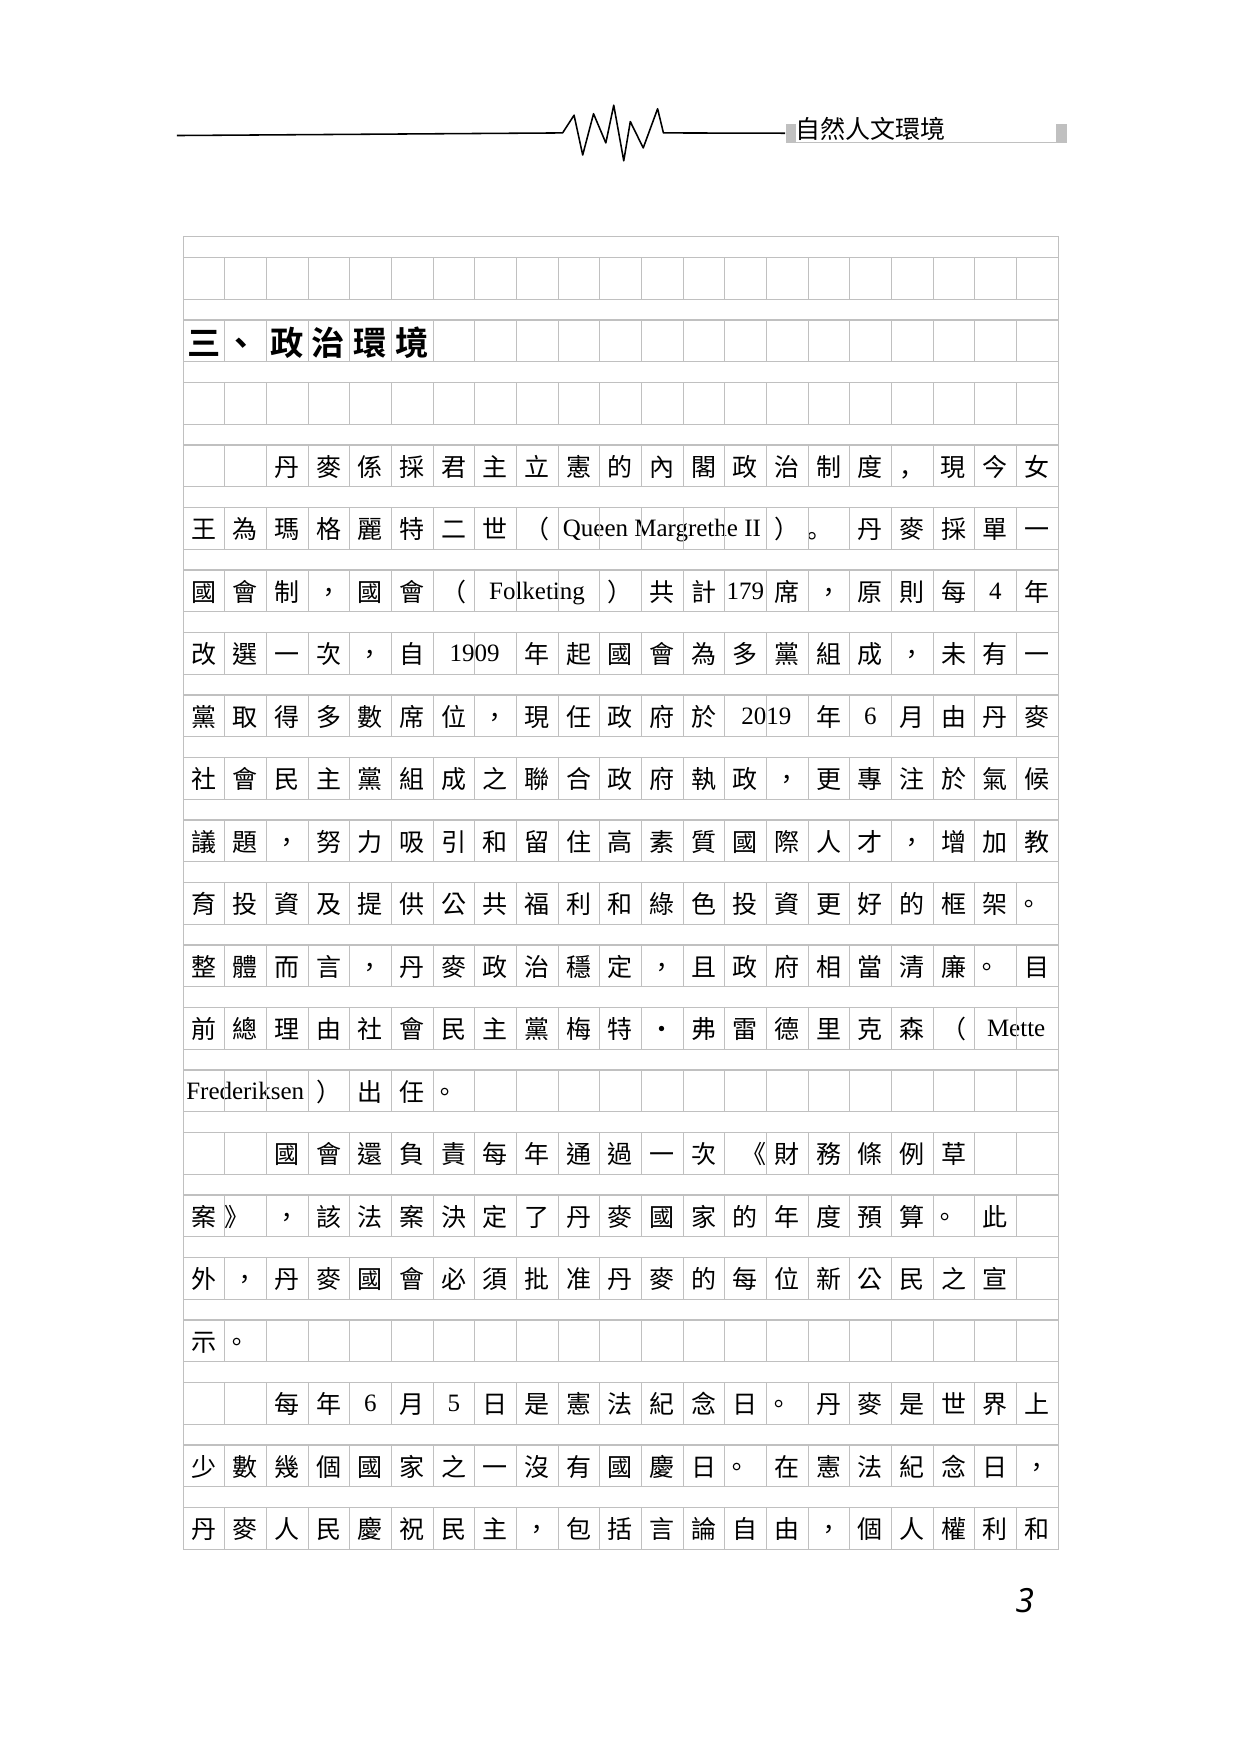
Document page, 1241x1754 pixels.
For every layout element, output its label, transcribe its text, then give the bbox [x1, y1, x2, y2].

text 國會還負責每年通過一次《財務條例草案》，該法案決定了丹麥國家的年度預算。此外，丹麥國會必須批准丹麥的每位新公民之宣示。 [184, 1237, 1058, 1257]
text 三、政治環境 [184, 300, 1058, 319]
text 國會還負責每年通過一次《財務條例草案》，該法案決定了丹麥國家的年度預算。此外，丹麥國會必須批准丹麥的每位新公民之宣示。 [934, 1133, 974, 1174]
text 國會還負責每年通過一次《財務條例草案》，該法案決定了丹麥國家的年度預算。此外，丹麥國會必須批准丹麥的每位新公民之宣示。 [225, 1133, 266, 1174]
text 國會還負責每年通過一次《財務條例草案》，該法案決定了丹麥國家的年度預算。此外，丹麥國會必須批准丹麥的每位新公民之宣示。 [809, 1321, 849, 1361]
text 三、政治環境 [975, 321, 1016, 361]
text 國會還負責每年通過一次《財務條例草案》，該法案決定了丹麥國家的年度預算。此外，丹麥國會必須批准丹麥的每位新公民之宣示。 [184, 1196, 224, 1236]
text 國會還負責每年通過一次《財務條例草案》，該法案決定了丹麥國家的年度預算。此外，丹麥國會必須批准丹麥的每位新公民之宣示。 [517, 1321, 558, 1361]
text 國會還負責每年通過一次《財務條例草案》，該法案決定了丹麥國家的年度預算。此外，丹麥國會必須批准丹麥的每位新公民之宣示。 [225, 1321, 266, 1361]
text 國會還負責每年通過一次《財務條例草案》，該法案決定了丹麥國家的年度預算。此外，丹麥國會必須批准丹麥的每位新公民之宣示。 [684, 1133, 724, 1174]
text 三、政治環境 [559, 321, 599, 361]
text 國會還負責每年通過一次《財務條例草案》，該法案決定了丹麥國家的年度預算。此外，丹麥國會必須批准丹麥的每位新公民之宣示。 [934, 1321, 974, 1361]
text 國會還負責每年通過一次《財務條例草案》，該法案決定了丹麥國家的年度預算。此外，丹麥國會必須批准丹麥的每位新公民之宣示。 [184, 1258, 224, 1299]
text 國會還負責每年通過一次《財務條例草案》，該法案決定了丹麥國家的年度預算。此外，丹麥國會必須批准丹麥的每位新公民之宣示。 [267, 1133, 308, 1174]
text 國會還負責每年通過一次《財務條例草案》，該法案決定了丹麥國家的年度預算。此外，丹麥國會必須批准丹麥的每位新公民之宣示。 [475, 1196, 516, 1236]
text 丹麥係採君主立憲的內閣政治制度，現今女王為瑪格麗特二世（Queen Margrethe II）。丹麥採單一國會制，國會（Folketing）共計179席，原則每4年改選一次，自1909年起國會為多黨組成，未有一黨取得多數席位，現任政府於2019年6月由丹麥社會民主黨組成之聯合政府執政，更專注於氣候議題，努力吸引和留住高素質國際人才，增加教育投資及提供公共福利和綠色投資更好的框架。整體而言，丹麥政治穩定，且政府相當清廉。目前總理由社會民主黨梅特•弗雷德里克森（Mette Frederiksen）出任。 [184, 1050, 1058, 1069]
text 國會還負責每年通過一次《財務條例草案》，該法案決定了丹麥國家的年度預算。此外，丹麥國會必須批准丹麥的每位新公民之宣示。 [1017, 1321, 1058, 1361]
text 三、政治環境 [475, 321, 516, 361]
text 丹麥係採君主立憲的內閣政治制度，現今女王為瑪格麗特二世（Queen Margrethe II）。丹麥採單一國會制，國會（Folketing）共計179席，原則每4年改選一次，自1909年起國會為多黨組成，未有一黨取得多數席位，現任政府於2019年6月由丹麥社會民主黨組成之聯合政府執政，更專注於氣候議題，努力吸引和留住高素質國際人才，增加教育投資及提供公共福利和綠色投資更好的框架。整體而言，丹麥政治穩定，且政府相當清廉。目前總理由社會民主黨梅特•弗雷德里克森（Mette Frederiksen）出任。 [184, 987, 1058, 1007]
text 國會還負責每年通過一次《財務條例草案》，該法案決定了丹麥國家的年度預算。此外，丹麥國會必須批准丹麥的每位新公民之宣示。 [850, 1196, 891, 1236]
text 國會還負責每年通過一次《財務條例草案》，該法案決定了丹麥國家的年度預算。此外，丹麥國會必須批准丹麥的每位新公民之宣示。 [350, 1258, 391, 1299]
text 國會還負責每年通過一次《財務條例草案》，該法案決定了丹麥國家的年度預算。此外，丹麥國會必須批准丹麥的每位新公民之宣示。 [1017, 1133, 1058, 1174]
text 國會還負責每年通過一次《財務條例草案》，該法案決定了丹麥國家的年度預算。此外，丹麥國會必須批准丹麥的每位新公民之宣示。 [600, 1321, 641, 1361]
text 國會還負責每年通過一次《財務條例草案》，該法案決定了丹麥國家的年度預算。此外，丹麥國會必須批准丹麥的每位新公民之宣示。 [392, 1133, 433, 1174]
text 國會還負責每年通過一次《財務條例草案》，該法案決定了丹麥國家的年度預算。此外，丹麥國會必須批准丹麥的每位新公民之宣示。 [975, 1258, 1016, 1299]
text 國會還負責每年通過一次《財務條例草案》，該法案決定了丹麥國家的年度預算。此外，丹麥國會必須批准丹麥的每位新公民之宣示。 [975, 1321, 1016, 1361]
text 丹麥係採君主立憲的內閣政治制度，現今女王為瑪格麗特二世（Queen Margrethe II）。丹麥採單一國會制，國會（Folketing）共計179席，原則每4年改選一次，自1909年起國會為多黨組成，未有一黨取得多數席位，現任政府於2019年6月由丹麥社會民主黨組成之聯合政府執政，更專注於氣候議題，努力吸引和留住高素質國際人才，增加教育投資及提供公共福利和綠色投資更好的框架。整體而言，丹麥政治穩定，且政府相當清廉。目前總理由社會民主黨梅特•弗雷德里克森（Mette Frederiksen）出任。 [184, 925, 1058, 944]
text 每年6月5日是憲法紀念日。丹麥是世界上少數幾個國家之一沒有國慶日。在憲法紀念日，丹麥人民慶祝民主，包括言論自由，個人權利和集會自由。丹麥地方政府居有高度地區自治權，例如舉辦地方選舉。 [184, 1362, 1058, 1382]
text 國會還負責每年通過一次《財務條例草案》，該法案決定了丹麥國家的年度預算。此外，丹麥國會必須批准丹麥的每位新公民之宣示。 [184, 1112, 1058, 1132]
text 國會還負責每年通過一次《財務條例草案》，該法案決定了丹麥國家的年度預算。此外，丹麥國會必須批准丹麥的每位新公民之宣示。 [725, 1258, 766, 1299]
text 國會還負責每年通過一次《財務條例草案》，該法案決定了丹麥國家的年度預算。此外，丹麥國會必須批准丹麥的每位新公民之宣示。 [184, 1321, 224, 1361]
text 國會還負責每年通過一次《財務條例草案》，該法案決定了丹麥國家的年度預算。此外，丹麥國會必須批准丹麥的每位新公民之宣示。 [767, 1258, 808, 1299]
text 國會還負責每年通過一次《財務條例草案》，該法案決定了丹麥國家的年度預算。此外，丹麥國會必須批准丹麥的每位新公民之宣示。 [767, 1321, 808, 1361]
text 國會還負責每年通過一次《財務條例草案》，該法案決定了丹麥國家的年度預算。此外，丹麥國會必須批准丹麥的每位新公民之宣示。 [434, 1196, 474, 1236]
text 國會還負責每年通過一次《財務條例草案》，該法案決定了丹麥國家的年度預算。此外，丹麥國會必須批准丹麥的每位新公民之宣示。 [559, 1258, 599, 1299]
text 三、政治環境 [725, 321, 766, 361]
text 每年6月5日是憲法紀念日。丹麥是世界上少數幾個國家之一沒有國慶日。在憲法紀念日，丹麥人民慶祝民主，包括言論自由，個人權利和集會自由。丹麥地方政府居有高度地區自治權，例如舉辦地方選舉。 [184, 1487, 1058, 1507]
text 國會還負責每年通過一次《財務條例草案》，該法案決定了丹麥國家的年度預算。此外，丹麥國會必須批准丹麥的每位新公民之宣示。 [684, 1258, 724, 1299]
text 三、政治環境 [392, 321, 433, 361]
text 國會還負責每年通過一次《財務條例草案》，該法案決定了丹麥國家的年度預算。此外，丹麥國會必須批准丹麥的每位新公民之宣示。 [475, 1258, 516, 1299]
text 國會還負責每年通過一次《財務條例草案》，該法案決定了丹麥國家的年度預算。此外，丹麥國會必須批准丹麥的每位新公民之宣示。 [267, 1196, 308, 1236]
text 國會還負責每年通過一次《財務條例草案》，該法案決定了丹麥國家的年度預算。此外，丹麥國會必須批准丹麥的每位新公民之宣示。 [184, 1175, 1058, 1194]
text 國會還負責每年通過一次《財務條例草案》，該法案決定了丹麥國家的年度預算。此外，丹麥國會必須批准丹麥的每位新公民之宣示。 [725, 1196, 766, 1236]
text 國會還負責每年通過一次《財務條例草案》，該法案決定了丹麥國家的年度預算。此外，丹麥國會必須批准丹麥的每位新公民之宣示。 [600, 1258, 641, 1299]
text 國會還負責每年通過一次《財務條例草案》，該法案決定了丹麥國家的年度預算。此外，丹麥國會必須批准丹麥的每位新公民之宣示。 [892, 1133, 933, 1174]
text 三、政治環境 [267, 321, 308, 361]
text 丹麥係採君主立憲的內閣政治制度，現今女王為瑪格麗特二世（Queen Margrethe II）。丹麥採單一國會制，國會（Folketing）共計179席，原則每4年改選一次，自1909年起國會為多黨組成，未有一黨取得多數席位，現任政府於2019年6月由丹麥社會民主黨組成之聯合政府執政，更專注於氣候議題，努力吸引和留住高素質國際人才，增加教育投資及提供公共福利和綠色投資更好的框架。整體而言，丹麥政治穩定，且政府相當清廉。目前總理由社會民主黨梅特•弗雷德里克森（Mette Frederiksen）出任。 [184, 425, 1058, 444]
text 國會還負責每年通過一次《財務條例草案》，該法案決定了丹麥國家的年度預算。此外，丹麥國會必須批准丹麥的每位新公民之宣示。 [934, 1258, 974, 1299]
text 國會還負責每年通過一次《財務條例草案》，該法案決定了丹麥國家的年度預算。此外，丹麥國會必須批准丹麥的每位新公民之宣示。 [559, 1196, 599, 1236]
text 國會還負責每年通過一次《財務條例草案》，該法案決定了丹麥國家的年度預算。此外，丹麥國會必須批准丹麥的每位新公民之宣示。 [934, 1196, 974, 1236]
text 國會還負責每年通過一次《財務條例草案》，該法案決定了丹麥國家的年度預算。此外，丹麥國會必須批准丹麥的每位新公民之宣示。 [309, 1196, 349, 1236]
text 國會還負責每年通過一次《財務條例草案》，該法案決定了丹麥國家的年度預算。此外，丹麥國會必須批准丹麥的每位新公民之宣示。 [475, 1321, 516, 1361]
text 三、政治環境 [350, 321, 391, 361]
text 國會還負責每年通過一次《財務條例草案》，該法案決定了丹麥國家的年度預算。此外，丹麥國會必須批准丹麥的每位新公民之宣示。 [184, 1133, 224, 1174]
text 三、政治環境 [767, 321, 808, 361]
text 國會還負責每年通過一次《財務條例草案》，該法案決定了丹麥國家的年度預算。此外，丹麥國會必須批准丹麥的每位新公民之宣示。 [850, 1321, 891, 1361]
text 國會還負責每年通過一次《財務條例草案》，該法案決定了丹麥國家的年度預算。此外，丹麥國會必須批准丹麥的每位新公民之宣示。 [309, 1258, 349, 1299]
text 國會還負責每年通過一次《財務條例草案》，該法案決定了丹麥國家的年度預算。此外，丹麥國會必須批准丹麥的每位新公民之宣示。 [809, 1133, 849, 1174]
text 國會還負責每年通過一次《財務條例草案》，該法案決定了丹麥國家的年度預算。此外，丹麥國會必須批准丹麥的每位新公民之宣示。 [892, 1196, 933, 1236]
text 丹麥係採君主立憲的內閣政治制度，現今女王為瑪格麗特二世（Queen Margrethe II）。丹麥採單一國會制，國會（Folketing）共計179席，原則每4年改選一次，自1909年起國會為多黨組成，未有一黨取得多數席位，現任政府於2019年6月由丹麥社會民主黨組成之聯合政府執政，更專注於氣候議題，努力吸引和留住高素質國際人才，增加教育投資及提供公共福利和綠色投資更好的框架。整體而言，丹麥政治穩定，且政府相當清廉。目前總理由社會民主黨梅特•弗雷德里克森（Mette Frederiksen）出任。 [184, 675, 1058, 694]
text 三、政治環境 [434, 321, 474, 361]
text 國會還負責每年通過一次《財務條例草案》，該法案決定了丹麥國家的年度預算。此外，丹麥國會必須批准丹麥的每位新公民之宣示。 [309, 1133, 349, 1174]
text 國會還負責每年通過一次《財務條例草案》，該法案決定了丹麥國家的年度預算。此外，丹麥國會必須批准丹麥的每位新公民之宣示。 [642, 1133, 683, 1174]
text 國會還負責每年通過一次《財務條例草案》，該法案決定了丹麥國家的年度預算。此外，丹麥國會必須批准丹麥的每位新公民之宣示。 [559, 1133, 599, 1174]
text 國會還負責每年通過一次《財務條例草案》，該法案決定了丹麥國家的年度預算。此外，丹麥國會必須批准丹麥的每位新公民之宣示。 [225, 1258, 266, 1299]
text 三、政治環境 [684, 321, 724, 361]
text 丹麥係採君主立憲的內閣政治制度，現今女王為瑪格麗特二世（Queen Margrethe II）。丹麥採單一國會制，國會（Folketing）共計179席，原則每4年改選一次，自1909年起國會為多黨組成，未有一黨取得多數席位，現任政府於2019年6月由丹麥社會民主黨組成之聯合政府執政，更專注於氣候議題，努力吸引和留住高素質國際人才，增加教育投資及提供公共福利和綠色投資更好的框架。整體而言，丹麥政治穩定，且政府相當清廉。目前總理由社會民主黨梅特•弗雷德里克森（Mette Frederiksen）出任。 [184, 737, 1058, 757]
text 三、政治環境 [934, 321, 974, 361]
text 國會還負責每年通過一次《財務條例草案》，該法案決定了丹麥國家的年度預算。此外，丹麥國會必須批准丹麥的每位新公民之宣示。 [892, 1321, 933, 1361]
text 國會還負責每年通過一次《財務條例草案》，該法案決定了丹麥國家的年度預算。此外，丹麥國會必須批准丹麥的每位新公民之宣示。 [434, 1258, 474, 1299]
text 丹麥係採君主立憲的內閣政治制度，現今女王為瑪格麗特二世（Queen Margrethe II）。丹麥採單一國會制，國會（Folketing）共計179席，原則每4年改選一次，自1909年起國會為多黨組成，未有一黨取得多數席位，現任政府於2019年6月由丹麥社會民主黨組成之聯合政府執政，更專注於氣候議題，努力吸引和留住高素質國際人才，增加教育投資及提供公共福利和綠色投資更好的框架。整體而言，丹麥政治穩定，且政府相當清廉。目前總理由社會民主黨梅特•弗雷德里克森（Mette Frederiksen）出任。 [184, 612, 1058, 632]
text 國會還負責每年通過一次《財務條例草案》，該法案決定了丹麥國家的年度預算。此外，丹麥國會必須批准丹麥的每位新公民之宣示。 [809, 1258, 849, 1299]
text 國會還負責每年通過一次《財務條例草案》，該法案決定了丹麥國家的年度預算。此外，丹麥國會必須批准丹麥的每位新公民之宣示。 [1017, 1258, 1058, 1299]
text 國會還負責每年通過一次《財務條例草案》，該法案決定了丹麥國家的年度預算。此外，丹麥國會必須批准丹麥的每位新公民之宣示。 [684, 1321, 724, 1361]
text 國會還負責每年通過一次《財務條例草案》，該法案決定了丹麥國家的年度預算。此外，丹麥國會必須批准丹麥的每位新公民之宣示。 [600, 1133, 641, 1174]
text 三、政治環境 [600, 321, 641, 361]
text 國會還負責每年通過一次《財務條例草案》，該法案決定了丹麥國家的年度預算。此外，丹麥國會必須批准丹麥的每位新公民之宣示。 [892, 1258, 933, 1299]
text 三、政治環境 [1017, 321, 1058, 361]
text 三、政治環境 [184, 321, 224, 361]
text 國會還負責每年通過一次《財務條例草案》，該法案決定了丹麥國家的年度預算。此外，丹麥國會必須批准丹麥的每位新公民之宣示。 [475, 1133, 516, 1174]
text 國會還負責每年通過一次《財務條例草案》，該法案決定了丹麥國家的年度預算。此外，丹麥國會必須批准丹麥的每位新公民之宣示。 [767, 1133, 808, 1174]
text 三、政治環境 [892, 321, 933, 361]
text 國會還負責每年通過一次《財務條例草案》，該法案決定了丹麥國家的年度預算。此外，丹麥國會必須批准丹麥的每位新公民之宣示。 [809, 1196, 849, 1236]
text 國會還負責每年通過一次《財務條例草案》，該法案決定了丹麥國家的年度預算。此外，丹麥國會必須批准丹麥的每位新公民之宣示。 [392, 1321, 433, 1361]
text 國會還負責每年通過一次《財務條例草案》，該法案決定了丹麥國家的年度預算。此外，丹麥國會必須批准丹麥的每位新公民之宣示。 [267, 1258, 308, 1299]
text 三、政治環境 [517, 321, 558, 361]
text 國會還負責每年通過一次《財務條例草案》，該法案決定了丹麥國家的年度預算。此外，丹麥國會必須批准丹麥的每位新公民之宣示。 [850, 1133, 891, 1174]
text 國會還負責每年通過一次《財務條例草案》，該法案決定了丹麥國家的年度預算。此外，丹麥國會必須批准丹麥的每位新公民之宣示。 [267, 1321, 308, 1361]
text 國會還負責每年通過一次《財務條例草案》，該法案決定了丹麥國家的年度預算。此外，丹麥國會必須批准丹麥的每位新公民之宣示。 [559, 1321, 599, 1361]
text 國會還負責每年通過一次《財務條例草案》，該法案決定了丹麥國家的年度預算。此外，丹麥國會必須批准丹麥的每位新公民之宣示。 [392, 1258, 433, 1299]
text 三、政治環境 [850, 321, 891, 361]
text 丹麥係採君主立憲的內閣政治制度，現今女王為瑪格麗特二世（Queen Margrethe II）。丹麥採單一國會制，國會（Folketing）共計179席，原則每4年改選一次，自1909年起國會為多黨組成，未有一黨取得多數席位，現任政府於2019年6月由丹麥社會民主黨組成之聯合政府執政，更專注於氣候議題，努力吸引和留住高素質國際人才，增加教育投資及提供公共福利和綠色投資更好的框架。整體而言，丹麥政治穩定，且政府相當清廉。目前總理由社會民主黨梅特•弗雷德里克森（Mette Frederiksen）出任。 [184, 862, 1058, 882]
text 三、政治環境 [642, 321, 683, 361]
text 國會還負責每年通過一次《財務條例草案》，該法案決定了丹麥國家的年度預算。此外，丹麥國會必須批准丹麥的每位新公民之宣示。 [767, 1196, 808, 1236]
text 國會還負責每年通過一次《財務條例草案》，該法案決定了丹麥國家的年度預算。此外，丹麥國會必須批准丹麥的每位新公民之宣示。 [850, 1258, 891, 1299]
text 國會還負責每年通過一次《財務條例草案》，該法案決定了丹麥國家的年度預算。此外，丹麥國會必須批准丹麥的每位新公民之宣示。 [517, 1258, 558, 1299]
text 國會還負責每年通過一次《財務條例草案》，該法案決定了丹麥國家的年度預算。此外，丹麥國會必須批准丹麥的每位新公民之宣示。 [1017, 1196, 1058, 1236]
text 國會還負責每年通過一次《財務條例草案》，該法案決定了丹麥國家的年度預算。此外，丹麥國會必須批准丹麥的每位新公民之宣示。 [225, 1196, 266, 1236]
text 國會還負責每年通過一次《財務條例草案》，該法案決定了丹麥國家的年度預算。此外，丹麥國會必須批准丹麥的每位新公民之宣示。 [725, 1321, 766, 1361]
text 國會還負責每年通過一次《財務條例草案》，該法案決定了丹麥國家的年度預算。此外，丹麥國會必須批准丹麥的每位新公民之宣示。 [434, 1133, 474, 1174]
text 三、政治環境 [309, 321, 349, 361]
text 國會還負責每年通過一次《財務條例草案》，該法案決定了丹麥國家的年度預算。此外，丹麥國會必須批准丹麥的每位新公民之宣示。 [975, 1196, 1016, 1236]
text 三、政治環境 [225, 321, 266, 361]
text 國會還負責每年通過一次《財務條例草案》，該法案決定了丹麥國家的年度預算。此外，丹麥國會必須批准丹麥的每位新公民之宣示。 [642, 1258, 683, 1299]
text 國會還負責每年通過一次《財務條例草案》，該法案決定了丹麥國家的年度預算。此外，丹麥國會必須批准丹麥的每位新公民之宣示。 [309, 1321, 349, 1361]
text 國會還負責每年通過一次《財務條例草案》，該法案決定了丹麥國家的年度預算。此外，丹麥國會必須批准丹麥的每位新公民之宣示。 [350, 1133, 391, 1174]
text 國會還負責每年通過一次《財務條例草案》，該法案決定了丹麥國家的年度預算。此外，丹麥國會必須批准丹麥的每位新公民之宣示。 [975, 1133, 1016, 1174]
text 三、政治環境 [809, 321, 849, 361]
text 國會還負責每年通過一次《財務條例草案》，該法案決定了丹麥國家的年度預算。此外，丹麥國會必須批准丹麥的每位新公民之宣示。 [184, 1300, 1058, 1319]
text 國會還負責每年通過一次《財務條例草案》，該法案決定了丹麥國家的年度預算。此外，丹麥國會必須批准丹麥的每位新公民之宣示。 [600, 1196, 641, 1236]
text 國會還負責每年通過一次《財務條例草案》，該法案決定了丹麥國家的年度預算。此外，丹麥國會必須批准丹麥的每位新公民之宣示。 [684, 1196, 724, 1236]
text 國會還負責每年通過一次《財務條例草案》，該法案決定了丹麥國家的年度預算。此外，丹麥國會必須批准丹麥的每位新公民之宣示。 [517, 1196, 558, 1236]
text 國會還負責每年通過一次《財務條例草案》，該法案決定了丹麥國家的年度預算。此外，丹麥國會必須批准丹麥的每位新公民之宣示。 [725, 1133, 766, 1174]
text 國會還負責每年通過一次《財務條例草案》，該法案決定了丹麥國家的年度預算。此外，丹麥國會必須批准丹麥的每位新公民之宣示。 [642, 1196, 683, 1236]
text 丹麥係採君主立憲的內閣政治制度，現今女王為瑪格麗特二世（Queen Margrethe II）。丹麥採單一國會制，國會（Folketing）共計179席，原則每4年改選一次，自1909年起國會為多黨組成，未有一黨取得多數席位，現任政府於2019年6月由丹麥社會民主黨組成之聯合政府執政，更專注於氣候議題，努力吸引和留住高素質國際人才，增加教育投資及提供公共福利和綠色投資更好的框架。整體而言，丹麥政治穩定，且政府相當清廉。目前總理由社會民主黨梅特•弗雷德里克森（Mette Frederiksen）出任。 [184, 550, 1058, 569]
text 國會還負責每年通過一次《財務條例草案》，該法案決定了丹麥國家的年度預算。此外，丹麥國會必須批准丹麥的每位新公民之宣示。 [350, 1321, 391, 1361]
text 每年6月5日是憲法紀念日。丹麥是世界上少數幾個國家之一沒有國慶日。在憲法紀念日，丹麥人民慶祝民主，包括言論自由，個人權利和集會自由。丹麥地方政府居有高度地區自治權，例如舉辦地方選舉。 [184, 1425, 1058, 1444]
text 丹麥係採君主立憲的內閣政治制度，現今女王為瑪格麗特二世（Queen Margrethe II）。丹麥採單一國會制，國會（Folketing）共計179席，原則每4年改選一次，自1909年起國會為多黨組成，未有一黨取得多數席位，現任政府於2019年6月由丹麥社會民主黨組成之聯合政府執政，更專注於氣候議題，努力吸引和留住高素質國際人才，增加教育投資及提供公共福利和綠色投資更好的框架。整體而言，丹麥政治穩定，且政府相當清廉。目前總理由社會民主黨梅特•弗雷德里克森（Mette Frederiksen）出任。 [184, 487, 1058, 507]
text 國會還負責每年通過一次《財務條例草案》，該法案決定了丹麥國家的年度預算。此外，丹麥國會必須批准丹麥的每位新公民之宣示。 [642, 1321, 683, 1361]
text 國會還負責每年通過一次《財務條例草案》，該法案決定了丹麥國家的年度預算。此外，丹麥國會必須批准丹麥的每位新公民之宣示。 [350, 1196, 391, 1236]
text 國會還負責每年通過一次《財務條例草案》，該法案決定了丹麥國家的年度預算。此外，丹麥國會必須批准丹麥的每位新公民之宣示。 [517, 1133, 558, 1174]
text 丹麥係採君主立憲的內閣政治制度，現今女王為瑪格麗特二世（Queen Margrethe II）。丹麥採單一國會制，國會（Folketing）共計179席，原則每4年改選一次，自1909年起國會為多黨組成，未有一黨取得多數席位，現任政府於2019年6月由丹麥社會民主黨組成之聯合政府執政，更專注於氣候議題，努力吸引和留住高素質國際人才，增加教育投資及提供公共福利和綠色投資更好的框架。整體而言，丹麥政治穩定，且政府相當清廉。目前總理由社會民主黨梅特•弗雷德里克森（Mette Frederiksen）出任。 [184, 800, 1058, 819]
text 國會還負責每年通過一次《財務條例草案》，該法案決定了丹麥國家的年度預算。此外，丹麥國會必須批准丹麥的每位新公民之宣示。 [392, 1196, 433, 1236]
text 國會還負責每年通過一次《財務條例草案》，該法案決定了丹麥國家的年度預算。此外，丹麥國會必須批准丹麥的每位新公民之宣示。 [434, 1321, 474, 1361]
